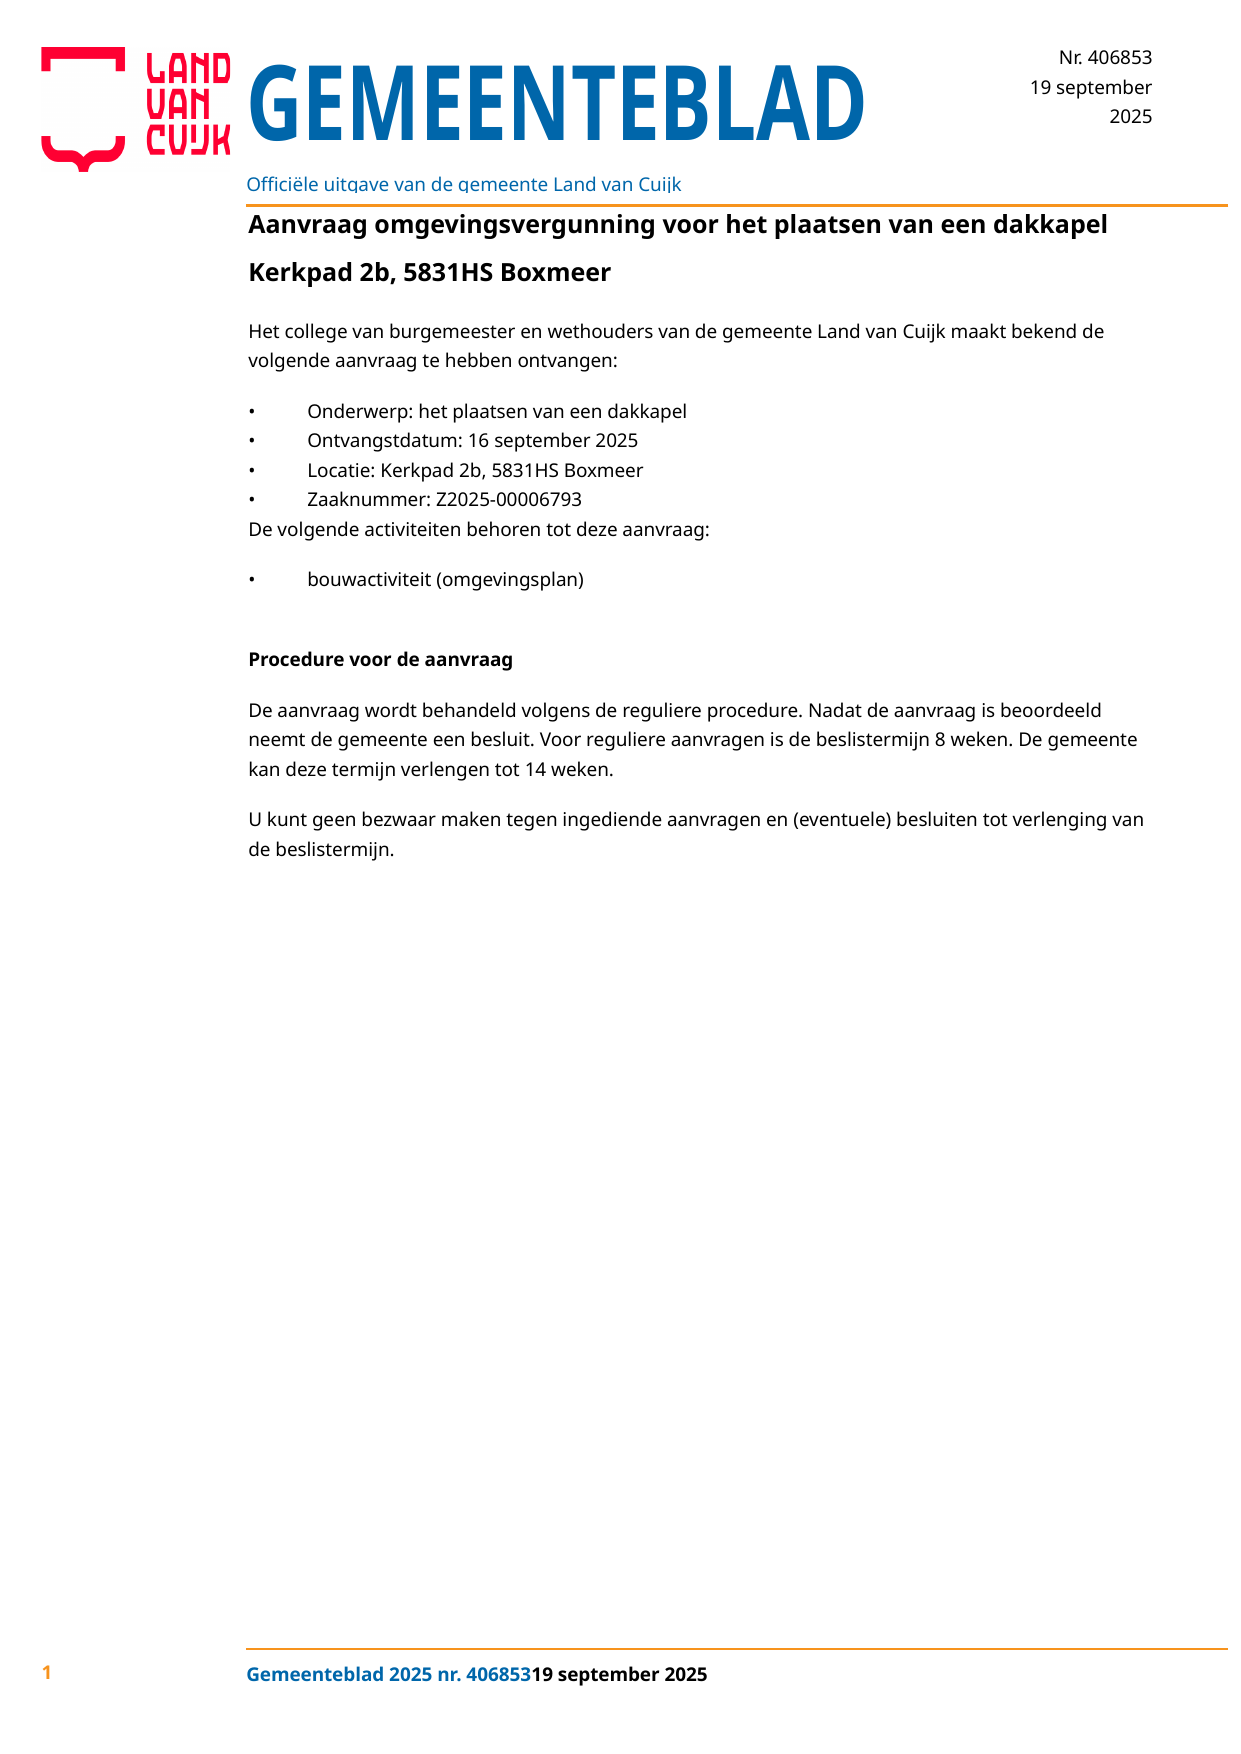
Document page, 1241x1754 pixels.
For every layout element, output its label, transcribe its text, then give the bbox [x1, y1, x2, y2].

text U kunt geen bezwaar maken tegen ingediende aanvragen en (eventuele) besluiten tot verlenging van de beslistermijn. [248, 807, 1152, 862]
list Locatie: Kerkpad 2b, 5831HS Boxmeer [248, 457, 1152, 483]
text De volgende activiteiten behoren tot deze aanvraag: [248, 516, 1152, 542]
text Aanvraag omgevingsvergunning voor het plaatsen van een dakkapel Kerkpad 2b, 5831HS Boxmeer [248, 207, 1152, 288]
text De aanvraag wordt behandeld volgens de reguliere procedure. Nadat de aanvraag is beoordeeld neemt de gemeente een besluit. Voor reguliere aanvragen is de beslistermijn 8 weken. De gemeente kan deze termijn verlengen tot 14 weken. [248, 697, 1152, 782]
text Procedure voor de aanvraag [248, 647, 1152, 672]
text Het college van burgemeester en wethouders van de gemeente Land van Cuijk maakt bekend de volgende aanvraag te hebben ontvangen: [248, 318, 1152, 373]
list Zaaknummer: Z2025-00006793 [248, 487, 1152, 512]
list bouwactiviteit (omgevingsplan) [248, 567, 1152, 592]
picture [41, 47, 231, 172]
list Ontvangstdatum: 16 september 2025 [248, 427, 1152, 453]
list Onderwerp: het plaatsen van een dakkapel [248, 398, 1152, 424]
